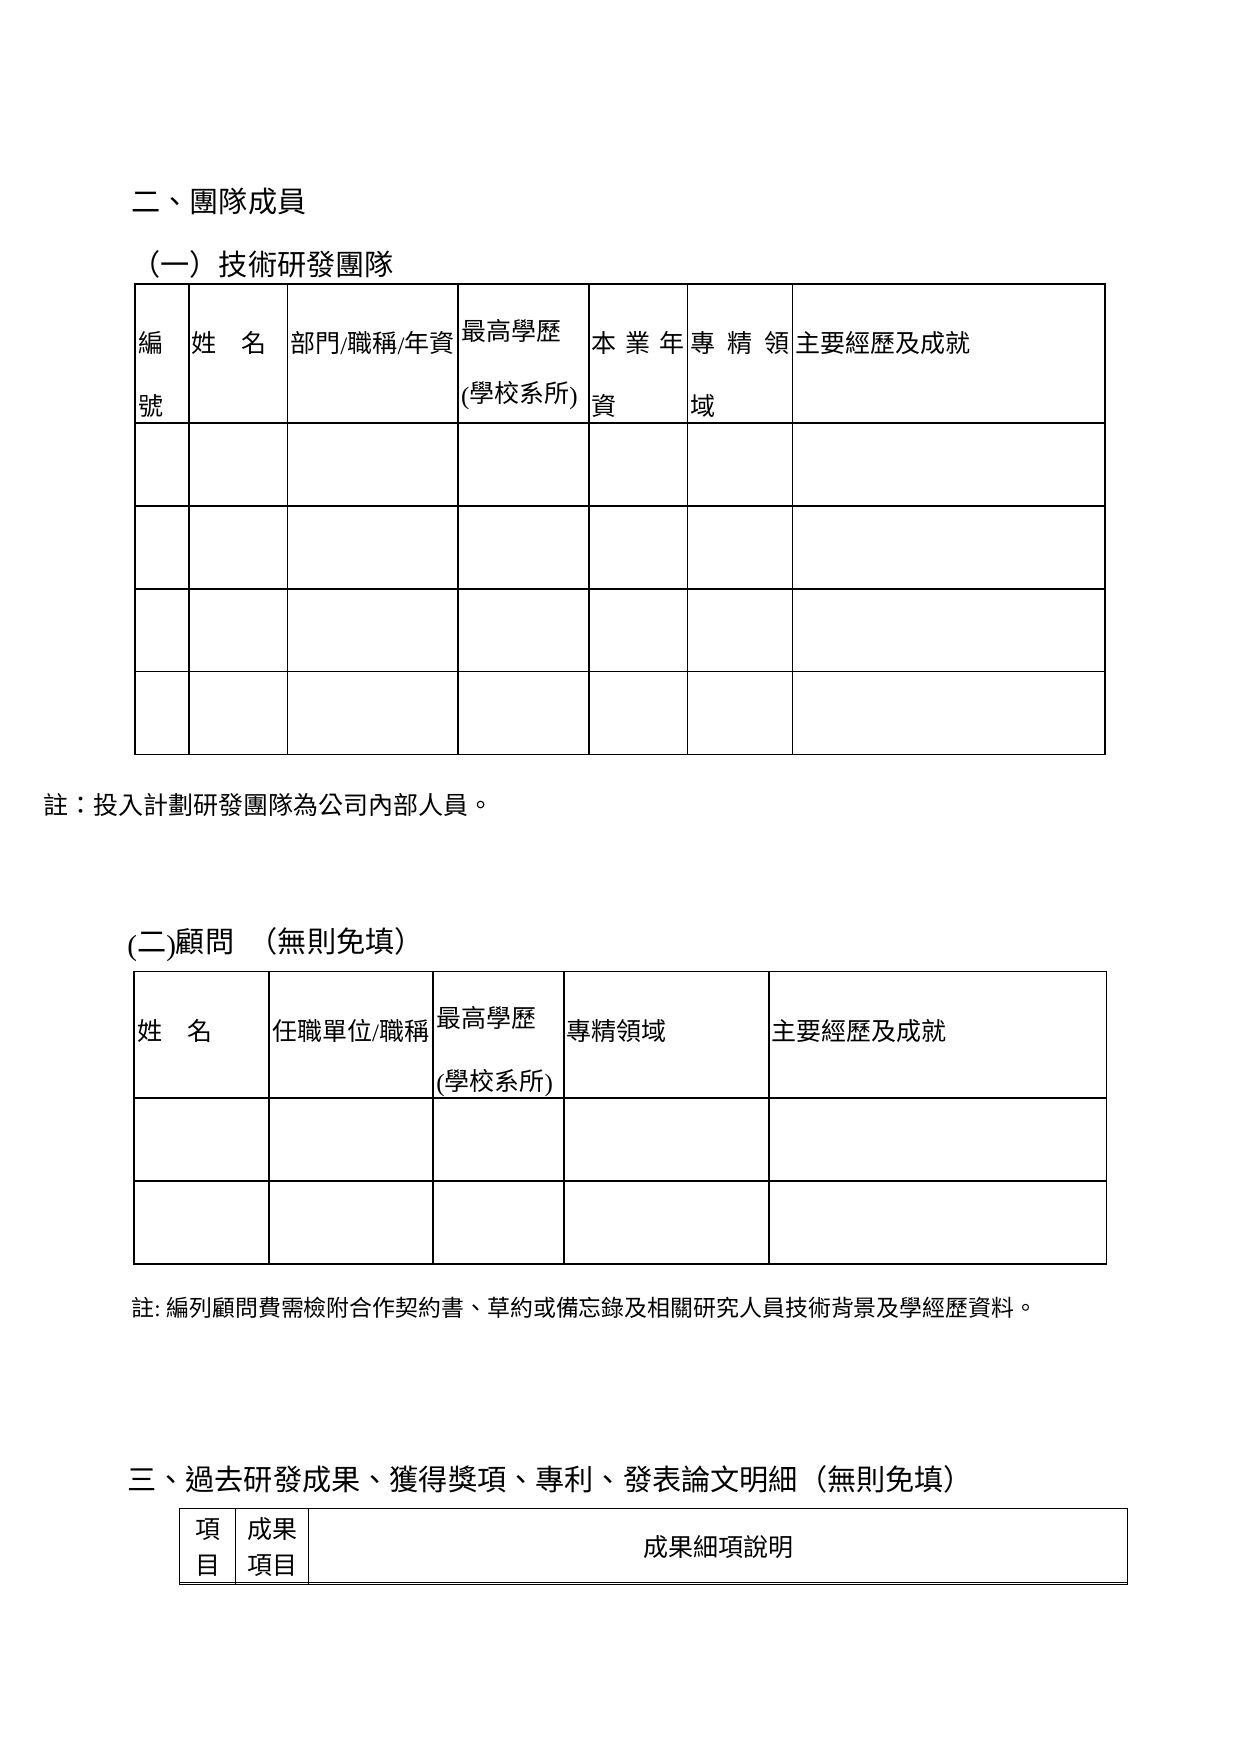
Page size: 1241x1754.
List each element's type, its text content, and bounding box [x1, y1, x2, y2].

text 註: 編列顧問費需檢附合作契約書、草約或備忘錄及相關研究人員技術背景及學經歷資料。 [131, 1264, 1128, 1327]
table_cell [793, 590, 1104, 671]
table_header 姓 名 [190, 285, 287, 422]
table_cell [590, 507, 687, 588]
table_cell [459, 507, 588, 588]
table_cell [459, 424, 588, 505]
table_cell [135, 1099, 268, 1180]
table_header 專精領域 [688, 285, 792, 422]
table_cell [434, 1099, 563, 1180]
table_cell [770, 1182, 1106, 1263]
table_cell [459, 590, 588, 671]
table_cell [793, 672, 1104, 753]
table_cell [190, 507, 287, 588]
table_header 主要經歷及成就 [793, 285, 1104, 422]
table_cell [688, 507, 792, 588]
table_cell [434, 1182, 563, 1263]
table_header 最高學歷 (學校系所) [459, 285, 588, 422]
table_cell [288, 672, 457, 753]
table_cell [136, 590, 188, 671]
table_header 項目 [180, 1509, 235, 1582]
table_header 專精領域 [565, 972, 768, 1097]
table_cell [136, 672, 188, 753]
table_cell [590, 672, 687, 753]
table_header 主要經歷及成就 [770, 972, 1106, 1097]
table_cell [190, 590, 287, 671]
text (二)顧問 （無則免填） [112, 899, 1128, 961]
table_cell [590, 424, 687, 505]
table_cell [270, 1099, 432, 1180]
text 二、團隊成員 [131, 158, 1128, 221]
table_header 姓 名 [135, 972, 268, 1097]
text 三、過去研發成果、獲得獎項、專利、發表論文明細（無則免填） [112, 1436, 1128, 1499]
table_cell [565, 1182, 768, 1263]
table_cell [288, 590, 457, 671]
table_cell [565, 1099, 768, 1180]
table_cell [270, 1182, 432, 1263]
table_header 編號 [136, 285, 188, 422]
text 註：投入計劃研發團隊為公司內部人員。 [0, 755, 1128, 818]
table_header 成果項目 [236, 1509, 308, 1582]
table_header 部門/職稱/年資 [288, 285, 457, 422]
text （一）技術研發團隊 [131, 221, 1128, 283]
table_cell [288, 507, 457, 588]
table_cell [793, 424, 1104, 505]
table_cell [590, 590, 687, 671]
table_cell [135, 1182, 268, 1263]
table_header 成果細項說明 [309, 1509, 1127, 1582]
table_header 任職單位/職稱 [270, 972, 432, 1097]
table_cell [190, 672, 287, 753]
table_cell [190, 424, 287, 505]
table_cell [136, 507, 188, 588]
table_cell [688, 672, 792, 753]
table_cell [459, 672, 588, 753]
table_cell [288, 424, 457, 505]
table_cell [793, 507, 1104, 588]
table_cell [688, 590, 792, 671]
table_header 本業年資 [590, 285, 687, 422]
table_header 最高學歷 (學校系所) [434, 972, 563, 1097]
table_cell [770, 1099, 1106, 1180]
table_cell [136, 424, 188, 505]
table_cell [688, 424, 792, 505]
